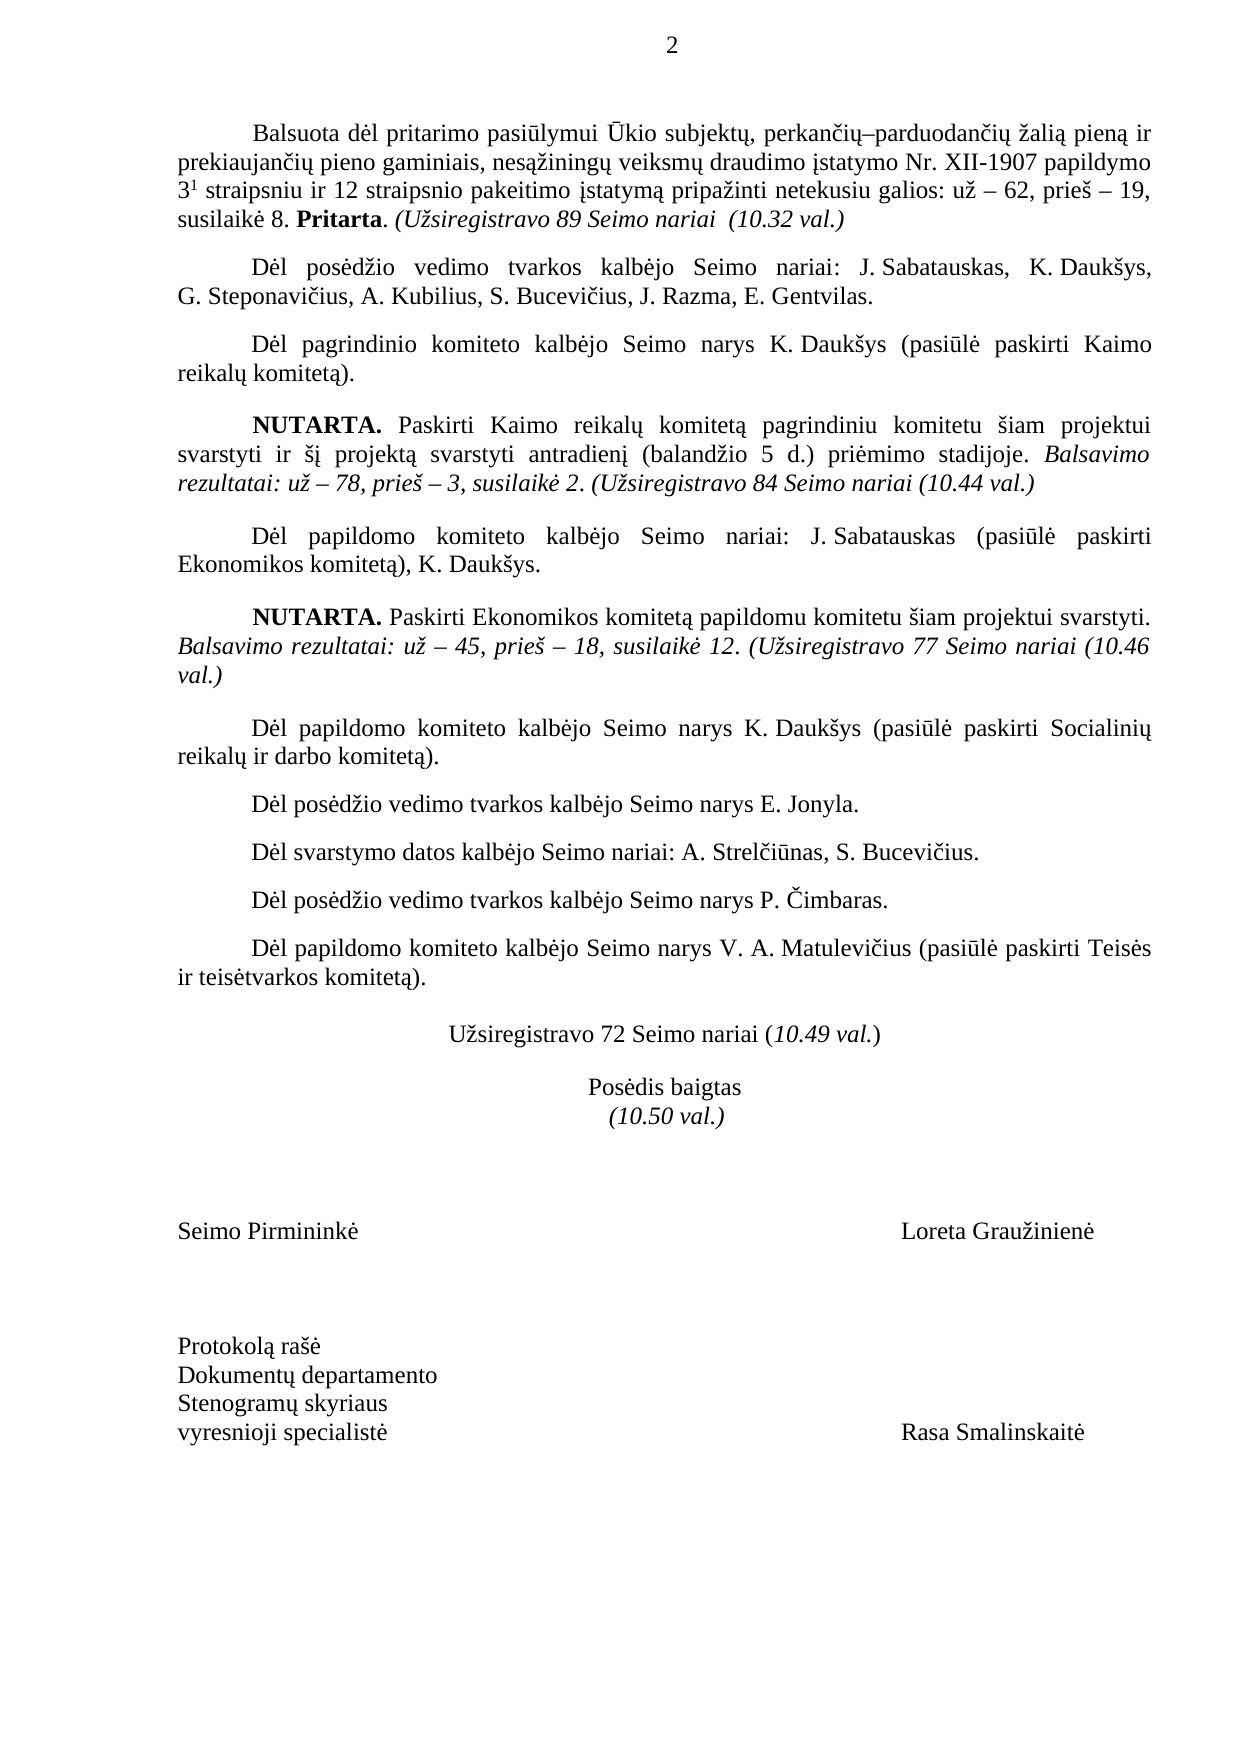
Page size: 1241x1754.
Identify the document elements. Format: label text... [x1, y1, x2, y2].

text Dėl posėdžio vedimo tvarkos kalbėjo Seimo narys E. Jonyla. [177, 789, 1152, 818]
text NUTARTA. Paskirti Kaimo reikalų komitetą pagrindiniu komitetu šiam projektui svarstyti ir šį projektą svarstyti antradienį (balandžio 5 d.) priėmimo stadijoje. Balsavimo rezultatai: už – 78, prieš – 3, susilaikė 2. (Užsiregistravo 84 Seimo nariai (10.44 val.) [177, 411, 1152, 497]
text Dėl posėdžio vedimo tvarkos kalbėjo Seimo nariai: J. Sabatauskas, K. Daukšys, G. Steponavičius, A. Kubilius, S. Bucevičius, J. Razma, E. Gentvilas. [177, 252, 1152, 310]
text Seimo Pirmininkė Loreta Graužinienė [177, 1216, 1152, 1245]
text Dėl posėdžio vedimo tvarkos kalbėjo Seimo narys P. Čimbaras. [177, 885, 1152, 914]
text Užsiregistravo 72 Seimo nariai (10.49 val.) [177, 1019, 1152, 1048]
text Dėl papildomo komiteto kalbėjo Seimo narys K. Daukšys (pasiūlė paskirti Socialinių reikalų ir darbo komitetą). [177, 713, 1152, 770]
text Dėl papildomo komiteto kalbėjo Seimo narys V. A. Matulevičius (pasiūlė paskirti Teisės ir teisėtvarkos komitetą). [177, 933, 1152, 991]
text Dokumentų departamento [177, 1360, 1152, 1388]
text Protokolą rašė [177, 1331, 1152, 1360]
text Stenogramų skyriaus [177, 1388, 1152, 1417]
text vyresnioji specialistė Rasa Smalinskaitė [177, 1417, 1152, 1446]
text NUTARTA. Paskirti Ekonomikos komitetą papildomu komitetu šiam projektui svarstyti. Balsavimo rezultatai: už – 45, prieš – 18, susilaikė 12. (Užsiregistravo 77 Seimo nariai (10.46 val.) [177, 602, 1152, 689]
text Posėdis baigtas [177, 1072, 1152, 1101]
text Dėl svarstymo datos kalbėjo Seimo nariai: A. Strelčiūnas, S. Bucevičius. [177, 837, 1152, 866]
text (10.50 val.) [177, 1101, 1152, 1130]
text Balsuota dėl pritarimo pasiūlymui Ūkio subjektų, perkančių–parduodančių žalią pieną ir prekiaujančių pieno gaminiais, nesąžiningų veiksmų draudimo įstatymo Nr. XII-1907 papildymo 31 straipsniu ir 12 straipsnio pakeitimo įstatymą pripažinti netekusiu galios: už – 62, prieš – 19, susilaikė 8. Pritarta. (Užsiregistravo 89 Seimo nariai (10.32 val.) [177, 118, 1152, 233]
text Dėl papildomo komiteto kalbėjo Seimo nariai: J. Sabatauskas (pasiūlė paskirti Ekonomikos komitetą), K. Daukšys. [177, 521, 1152, 578]
text Dėl pagrindinio komiteto kalbėjo Seimo narys K. Daukšys (pasiūlė paskirti Kaimo reikalų komitetą). [177, 329, 1152, 386]
